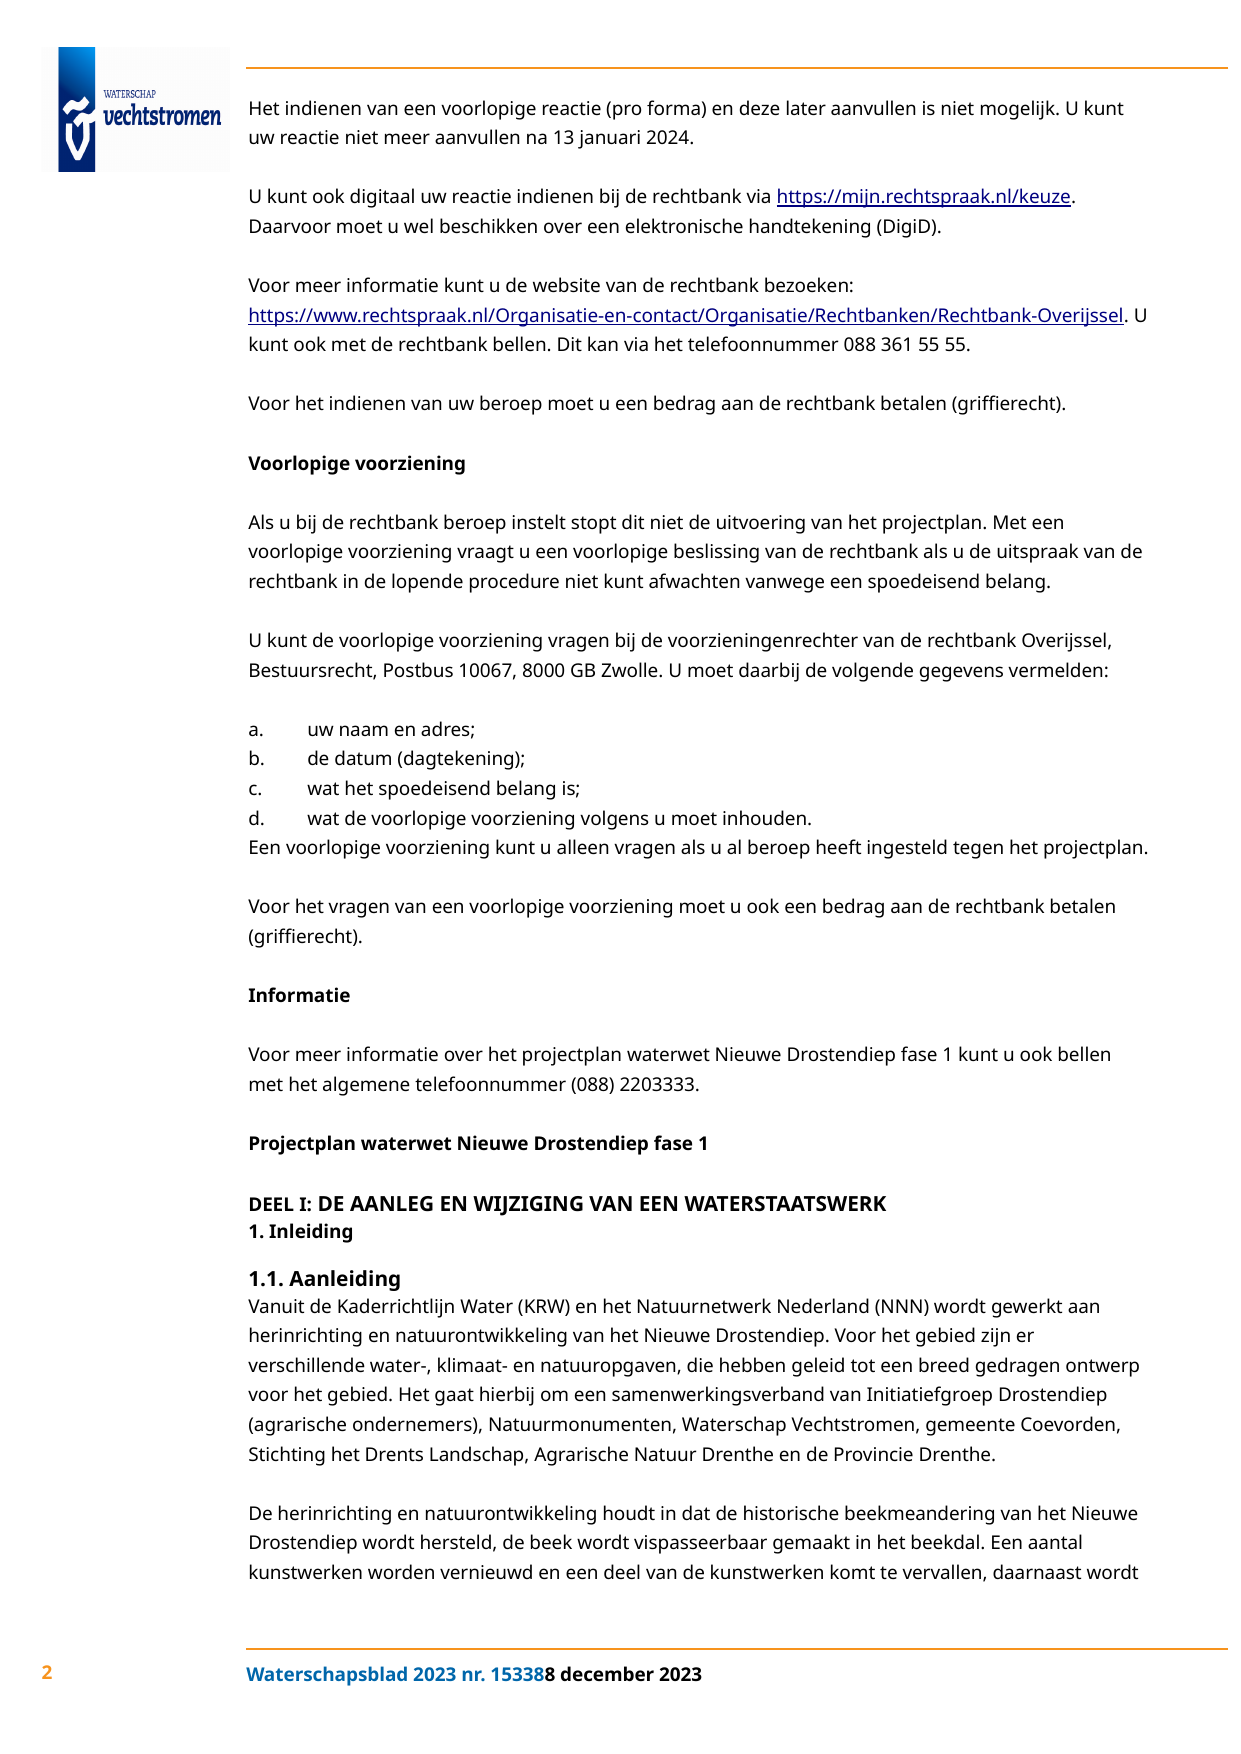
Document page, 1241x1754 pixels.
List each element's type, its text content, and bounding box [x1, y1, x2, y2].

text De herinrichting en natuurontwikkeling houdt in dat de historische beekmeandering van het Nieuwe Drostendiep wordt hersteld, de beek wordt vispasseerbaar gemaakt in het beekdal. Een aantal kunstwerken worden vernieuwd en een deel van de kunstwerken komt te vervallen, daarnaast wordt [248, 1500, 1152, 1585]
text Voor het indienen van uw beroep moet u een bedrag aan de rechtbank betalen (griffierecht). [248, 391, 1152, 416]
text Voor meer informatie kunt u de website van de rechtbank bezoeken: https://www.rechtspraak.nl/Organisatie-en-contact/Organisatie/Rechtbanken/Rechtbank-Overijssel. U kunt ook met de rechtbank bellen. Dit kan via het telefoonnummer 088 361 55 55. [248, 272, 1152, 357]
text Als u bij de rechtbank beroep instelt stopt dit niet de uitvoering van het projectplan. Met een voorlopige voorziening vraagt u een voorlopige beslissing van de rechtbank als u de uitspraak van de rechtbank in de lopende procedure niet kunt afwachten vanwege een spoedeisend belang. [248, 509, 1152, 594]
text Het indienen van een voorlopige reactie (pro forma) en deze later aanvullen is niet mogelijk. U kunt uw reactie niet meer aanvullen na 13 januari 2024. [248, 95, 1152, 150]
text 1.1. Aanleiding [248, 1264, 1152, 1293]
text Een voorlopige voorziening kunt u alleen vragen als u al beroep heeft ingesteld tegen het projectplan. [248, 834, 1152, 860]
text Voor meer informatie over het projectplan waterwet Nieuwe Drostendiep fase 1 kunt u ook bellen met het algemene telefoonnummer (088) 2203333. [248, 1041, 1152, 1097]
list wat het spoedeisend belang is; [248, 775, 1152, 801]
text DEEL I: DE AANLEG EN WIJZIGING VAN EEN WATERSTAATSWERK [248, 1189, 1152, 1218]
text 1. Inleiding [248, 1218, 1152, 1243]
text Vanuit de Kaderrichtlijn Water (KRW) en het Natuurnetwerk Nederland (NNN) wordt gewerkt aan herinrichting en natuurontwikkeling van het Nieuwe Drostendiep. Voor het gebied zijn er verschillende water-, klimaat- en natuuropgaven, die hebben geleid tot een breed gedragen ontwerp voor het gebied. Het gaat hierbij om een samenwerkingsverband van Initiatiefgroep Drostendiep (agrarische ondernemers), Natuurmonumenten, Waterschap Vechtstromen, gemeente Coevorden, Stichting het Drents Landschap, Agrarische Natuur Drenthe en de Provincie Drenthe. [248, 1293, 1152, 1466]
text Projectplan waterwet Nieuwe Drostendiep fase 1 [248, 1130, 1152, 1156]
list wat de voorlopige voorziening volgens u moet inhouden. [248, 805, 1152, 831]
text U kunt de voorlopige voorziening vragen bij de voorzieningenrechter van de rechtbank Overijssel, Bestuursrecht, Postbus 10067, 8000 GB Zwolle. U moet daarbij de volgende gegevens vermelden: [248, 627, 1152, 683]
text U kunt ook digitaal uw reactie indienen bij de rechtbank via https://mijn.rechtspraak.nl/keuze. Daarvoor moet u wel beschikken over een elektronische handtekening (DigiD). [248, 183, 1152, 239]
text Voor het vragen van een voorlopige voorziening moet u ook een bedrag aan de rechtbank betalen (griffierecht). [248, 893, 1152, 949]
text Voorlopige voorziening [248, 450, 1152, 476]
text Informatie [248, 982, 1152, 1008]
list uw naam en adres; [248, 716, 1152, 742]
list de datum (dagtekening); [248, 746, 1152, 771]
picture [41, 47, 231, 172]
